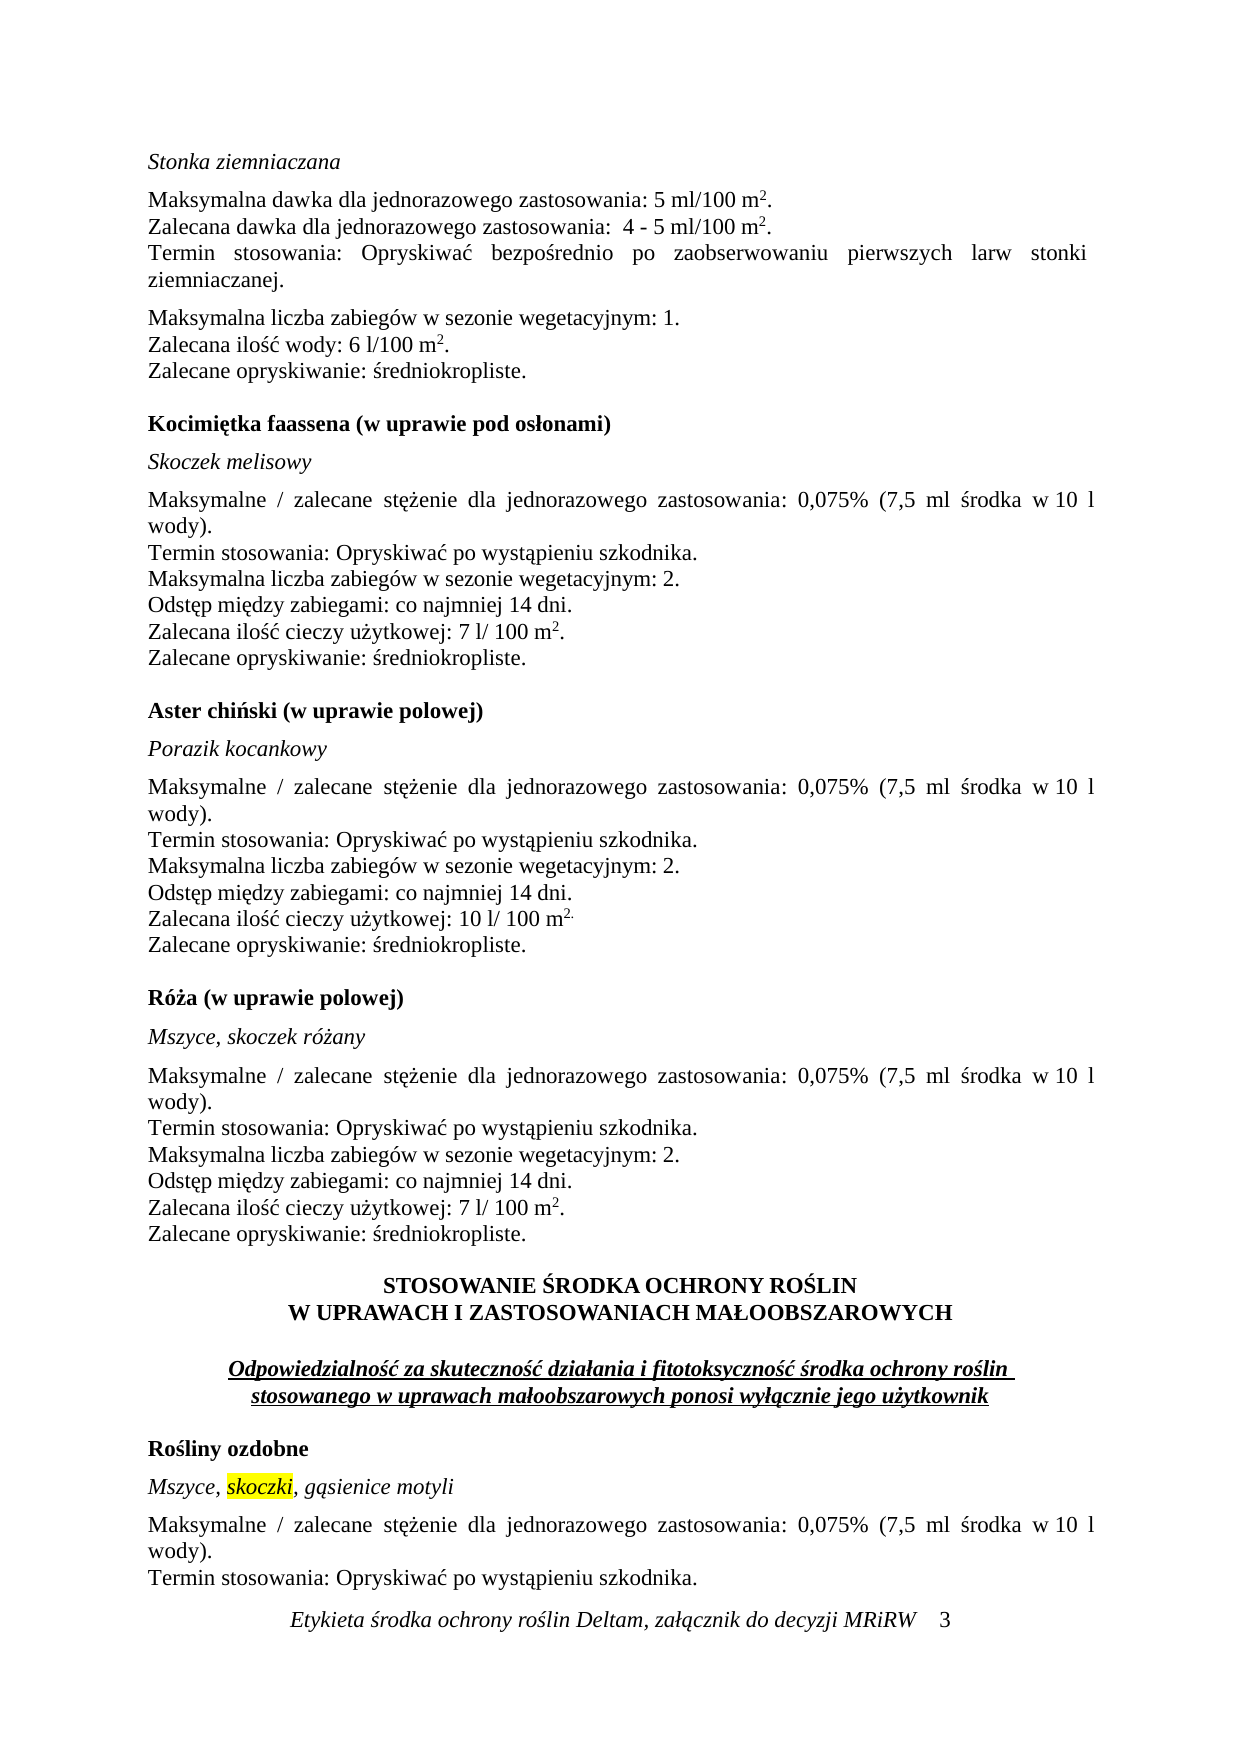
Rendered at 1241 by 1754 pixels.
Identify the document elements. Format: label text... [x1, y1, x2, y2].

text Maksymalne / zalecane stężenie dla jednorazowego zastosowania: 0,075% (7,5 ml środka w 10 l wody). [148, 486, 1094, 539]
text Mszyce, skoczek różany [148, 1023, 1095, 1049]
text Termin stosowania: Opryskiwać bezpośrednio po zaobserwowaniu pierwszych larw stonki ziemniaczanej. [148, 239, 1087, 292]
text Kocimiętka faassena (w uprawie pod osłonami) [148, 410, 1094, 436]
text Termin stosowania: Opryskiwać po wystąpieniu szkodnika. [148, 539, 1095, 565]
text Zalecana dawka dla jednorazowego zastosowania: 4 - 5 ml/100 m2. [148, 213, 1094, 239]
text Termin stosowania: Opryskiwać po wystąpieniu szkodnika. [148, 1114, 1095, 1141]
text Maksymalne / zalecane stężenie dla jednorazowego zastosowania: 0,075% (7,5 ml środka w 10 l wody). [148, 1062, 1094, 1114]
text Maksymalna liczba zabiegów w sezonie wegetacyjnym: 2. [148, 565, 1094, 592]
text Zalecane opryskiwanie: średniokropliste. [148, 1220, 1094, 1246]
text Termin stosowania: Opryskiwać po wystąpieniu szkodnika. [148, 1563, 1095, 1590]
text Maksymalna liczba zabiegów w sezonie wegetacyjnym: 2. [148, 852, 1095, 879]
text Róża (w uprawie polowej) [148, 984, 1094, 1010]
text Odstęp między zabiegami: co najmniej 14 dni. [148, 592, 1094, 618]
text Skoczek melisowy [148, 448, 1094, 474]
text W UPRAWACH I ZASTOSOWANIACH MAŁOOBSZAROWYCH [148, 1299, 1092, 1325]
text Rośliny ozdobne [148, 1434, 1094, 1461]
text Odstęp między zabiegami: co najmniej 14 dni. [148, 1167, 1094, 1193]
text Zalecane opryskiwanie: średniokropliste. [148, 931, 1094, 958]
text Maksymalne / zalecane stężenie dla jednorazowego zastosowania: 0,075% (7,5 ml środka w 10 l wody). [148, 1511, 1094, 1563]
text Zalecane opryskiwanie: średniokropliste. [148, 357, 1094, 383]
text Stonka ziemniaczana [148, 148, 1095, 174]
text Maksymalna liczba zabiegów w sezonie wegetacyjnym: 2. [148, 1141, 1094, 1167]
text Maksymalne / zalecane stężenie dla jednorazowego zastosowania: 0,075% (7,5 ml środka w 10 l wody). [148, 773, 1095, 826]
text Zalecana ilość cieczy użytkowej: 7 l/ 100 m2. [148, 1193, 1094, 1220]
text Zalecana ilość wody: 6 l/100 m2. [148, 331, 1094, 357]
text Odstęp między zabiegami: co najmniej 14 dni. [148, 879, 1095, 905]
text Aster chiński (w uprawie polowej) [148, 697, 1094, 723]
text Porazik kocankowy [148, 735, 1095, 761]
text Zalecane opryskiwanie: średniokropliste. [148, 644, 1094, 671]
text Maksymalna liczba zabiegów w sezonie wegetacyjnym: 1. [148, 304, 1095, 331]
text Termin stosowania: Opryskiwać po wystąpieniu szkodnika. [148, 826, 1094, 852]
text Zalecana ilość cieczy użytkowej: 10 l/ 100 m2. [148, 905, 1094, 931]
text Zalecana ilość cieczy użytkowej: 7 l/ 100 m2. [148, 618, 1094, 644]
text Mszyce, skoczki, gąsienice motyli [148, 1473, 1094, 1499]
text STOSOWANIE ŚRODKA OCHRONY ROŚLIN [148, 1273, 1092, 1299]
text Odpowiedzialność za skuteczność działania i fitotoksyczność środka ochrony roślin stosowanego w uprawach małoobszarowych ponosi wyłącznie jego użytkownik [148, 1356, 1094, 1408]
text Maksymalna dawka dla jednorazowego zastosowania: 5 ml/100 m2. [148, 187, 1094, 213]
